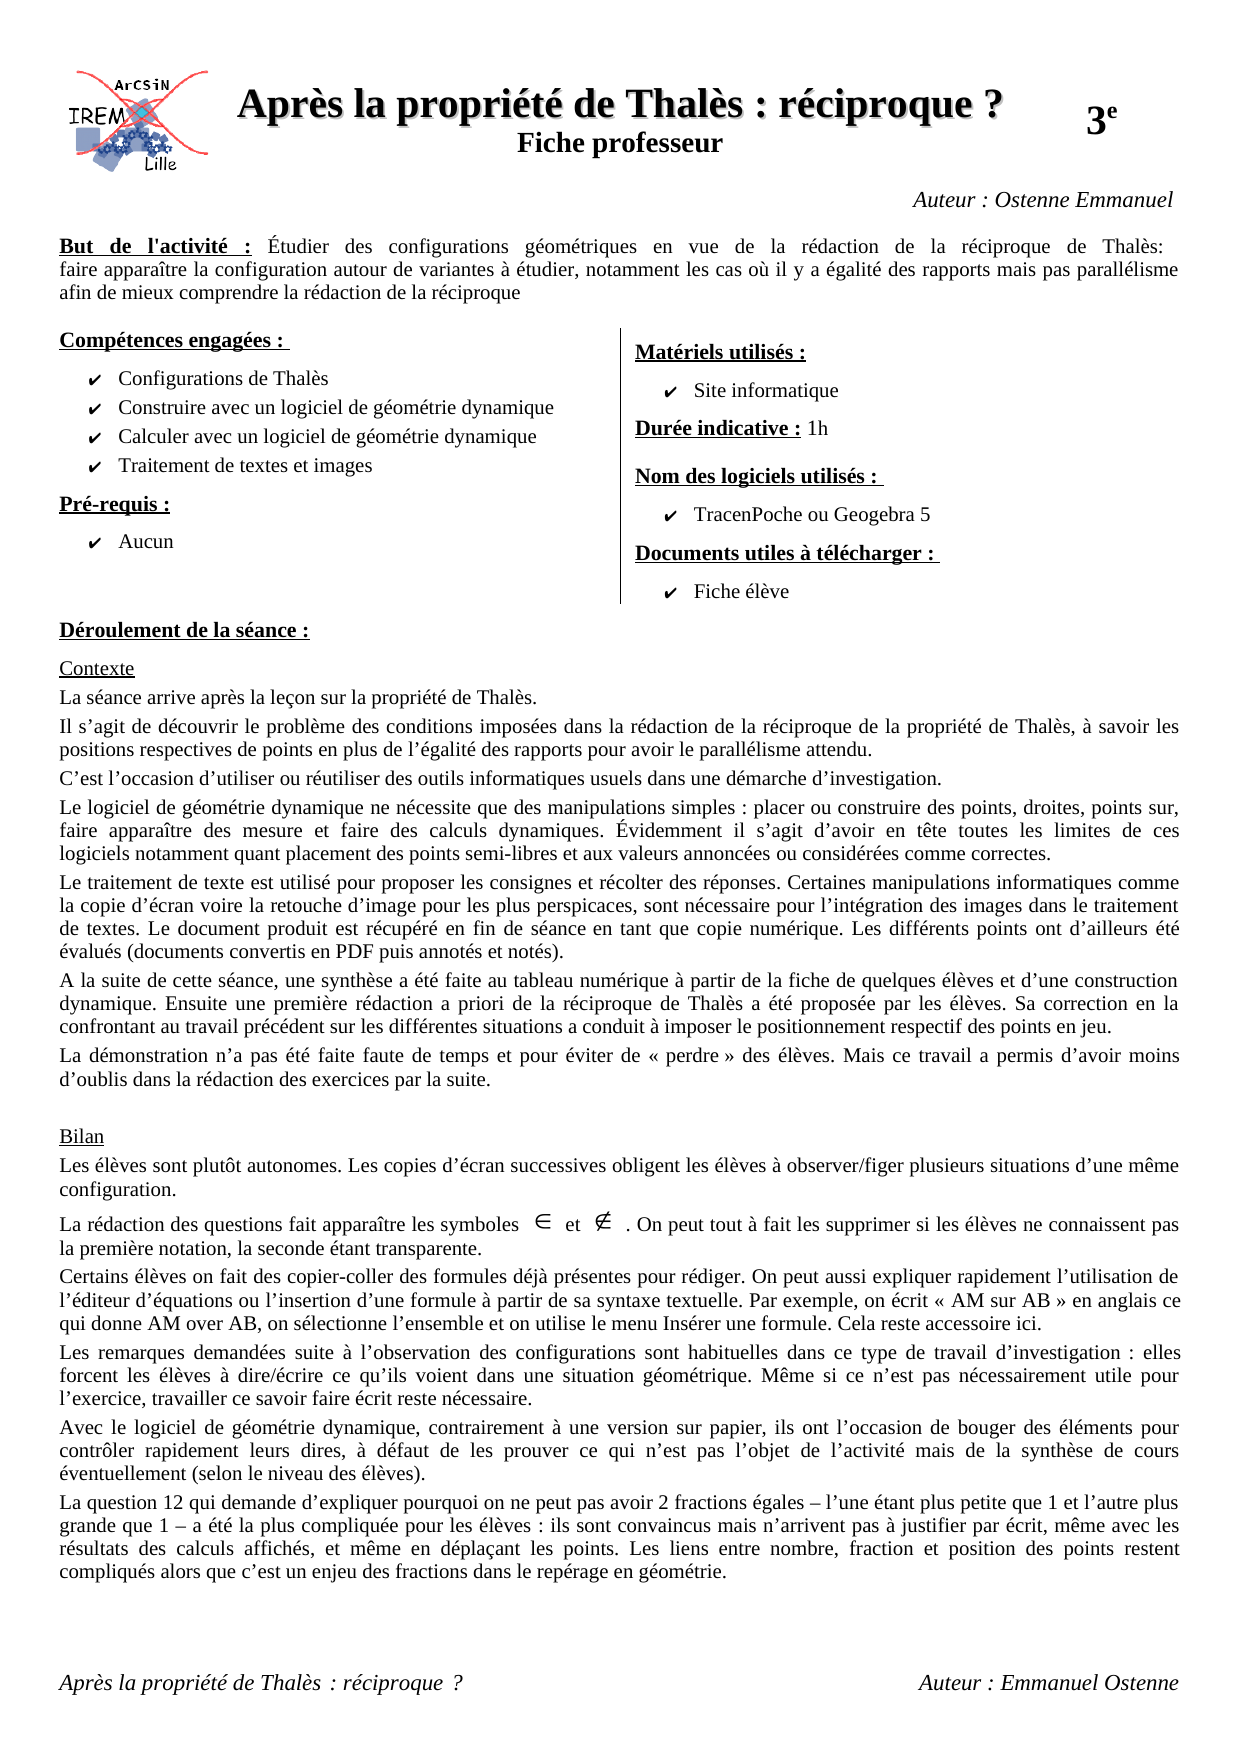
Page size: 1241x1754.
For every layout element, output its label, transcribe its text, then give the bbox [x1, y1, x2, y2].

text Certains élèves on fait des copier-coller des formules déjà présentes pour rédiger. On peut aussi expliquer rapidement l’utilisation de l’éditeur d’équations ou l’insertion d’une formule à partir de sa syntaxe textuelle. Par exemple, on écrit « AM sur AB » en anglais ce qui donne AM over AB, on sélectionne l’ensemble et on utilise le menu Insérer une formule. Cela reste accessoire ici. [59, 1265, 1181, 1335]
text Déroulement de la séance : [59, 618, 1181, 642]
text La démonstration n’a pas été faite faute de temps et pour éviter de « perdre » des élèves. Mais ce travail a permis d’avoir moins d’oublis dans la rédaction des exercices par la suite. [59, 1044, 1181, 1091]
list Construire avec un logiciel de géométrie dynamique [88, 396, 605, 419]
list Configurations de Thalès [88, 367, 605, 390]
picture [64, 64, 213, 176]
text Contexte [59, 657, 1181, 680]
list Traitement de textes et images [88, 454, 605, 477]
text Durée indicative : 1h [635, 416, 1181, 441]
text C’est l’occasion d’utiliser ou réutiliser des outils informatiques usuels dans une démarche d’investigation. [59, 767, 1181, 790]
list Calculer avec un logiciel de géométrie dynamique [88, 425, 605, 448]
text Matériels utilisés : [635, 339, 1181, 364]
table_cell Auteur : Ostenne Emmanuel [59, 181, 1181, 218]
table_header Après la propriété de Thalès : réciproque ? Fiche professeur [219, 59, 1022, 181]
text Avec le logiciel de géométrie dynamique, contrairement à une version sur papier, ils ont l’occasion de bouger des éléments pour contrôler rapidement leurs dires, à défaut de les prouver ce qui n’est pas l’objet de l’activité mais de la synthèse de cours éventuellement (selon le niveau des élèves). [59, 1416, 1181, 1485]
list Site informatique [664, 378, 1181, 402]
text But de l'activité : Étudier des configurations géométriques en vue de la rédaction de la réciproque de Thalès: faire apparaître la configuration autour de variantes à étudier, notamment les cas où il y a égalité des rapports mais pas parallélisme afin de mieux comprendre la rédaction de la réciproque [59, 229, 1181, 304]
text Bilan [59, 1125, 1181, 1148]
text Pré-requis : [59, 491, 605, 516]
text La séance arrive après la leçon sur la propriété de Thalès. [59, 686, 1181, 709]
text La question 12 qui demande d’expliquer pourquoi on ne peut pas avoir 2 fractions égales – l’une étant plus petite que 1 et l’autre plus grande que 1 – a été la plus compliquée pour les élèves : ils sont convaincus mais n’arrivent pas à justifier par écrit, même avec les résultats des calculs affichés, et même en déplaçant les points. Les liens entre nombre, fraction et position des points restent compliqués alors que c’est un enjeu des fractions dans le repérage en géométrie. [59, 1491, 1181, 1583]
text Le logiciel de géométrie dynamique ne nécessite que des manipulations simples : placer ou construire des points, droites, points sur, faire apparaître des mesure et faire des calculs dynamiques. Évidemment il s’agit d’avoir en tête toutes les limites de ces logiciels notamment quant placement des points semi-libres et aux valeurs annoncées ou considérées comme correctes. [59, 796, 1181, 865]
text Les remarques demandées suite à l’observation des configurations sont habituelles dans ce type de travail d’investigation : elles forcent les élèves à dire/écrire ce qu’ils voient dans une situation géométrique. Même si ce n’est pas nécessairement utile pour l’exercice, travailler ce savoir faire écrit reste nécessaire. [59, 1341, 1181, 1410]
text Le traitement de texte est utilisé pour proposer les consignes et récolter des réponses. Certaines manipulations informatiques comme la copie d’écran voire la retouche d’image pour les plus perspicaces, sont nécessaire pour l’intégration des images dans le traitement de textes. Le document produit est récupéré en fin de séance en tant que copie numérique. Les différents points ont d’ailleurs été évalués (documents convertis en PDF puis annotés et notés). [59, 871, 1181, 963]
text A la suite de cette séance, une synthèse a été faite au tableau numérique à partir de la fiche de quelques élèves et d’une construction dynamique. Ensuite une première rédaction a priori de la réciproque de Thalès a été proposée par les élèves. Sa correction en la confrontant au travail précédent sur les différentes situations a conduit à imposer le positionnement respectif des points en jeu. [59, 969, 1181, 1038]
text Les élèves sont plutôt autonomes. Les copies d’écran successives obligent les élèves à observer/figer plusieurs situations d’une même configuration. [59, 1154, 1181, 1201]
text Documents utiles à télécharger : [635, 541, 1181, 565]
text Compétences engagées : [59, 328, 605, 352]
list TracenPoche ou Geogebra 5 [664, 503, 1181, 526]
text Il s’agit de découvrir le problème des conditions imposées dans la rédaction de la réciproque de la propriété de Thalès, à savoir les positions respectives de points en plus de l’égalité des rapports pour avoir le parallélisme attendu. [59, 714, 1181, 761]
table_header [59, 59, 218, 181]
list Fiche élève [664, 580, 1181, 603]
text La rédaction des questions fait apparaître les symboles et . On peut tout à fait les supprimer si les élèves ne connaissent pas la première notation, la seconde étant transparente. [59, 1206, 1181, 1259]
text Nom des logiciels utilisés : [635, 464, 1181, 488]
table_header 3e [1022, 59, 1181, 181]
list Aucun [88, 530, 605, 553]
